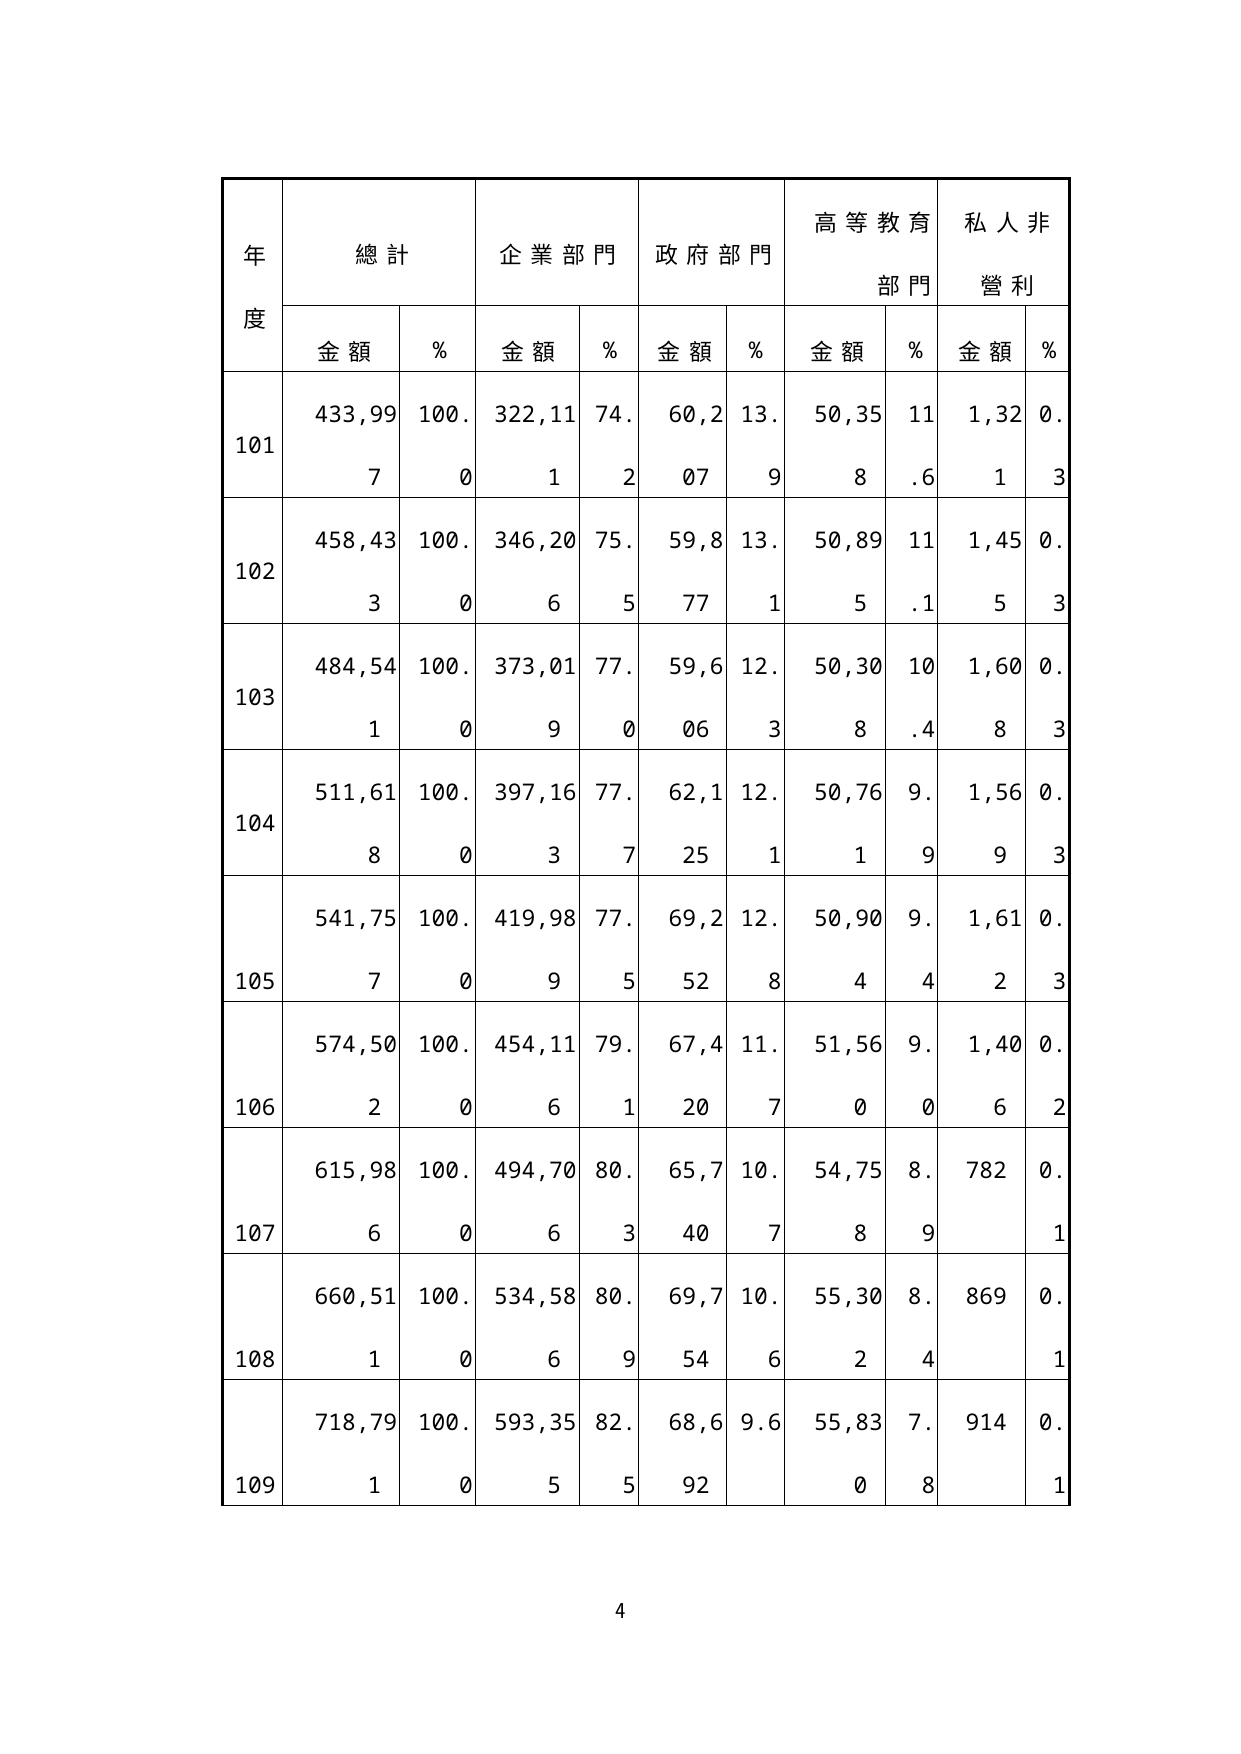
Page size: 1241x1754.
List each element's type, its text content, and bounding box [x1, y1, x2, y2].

table_cell 494,706 [476, 1128, 579, 1253]
table_cell 75.5 [580, 498, 638, 623]
table_header 高等教育部門 [785, 180, 937, 305]
table_cell 100.0 [400, 1002, 475, 1127]
table_cell 67,420 [639, 1002, 726, 1127]
table_cell 80.9 [580, 1254, 638, 1379]
table_cell 60,207 [639, 372, 726, 497]
table_cell 80.3 [580, 1128, 638, 1253]
table_cell 541,757 [283, 876, 399, 1001]
table_cell 82.5 [580, 1380, 638, 1505]
table_cell % [580, 306, 638, 371]
table_cell 100.0 [400, 750, 475, 875]
table_cell 1,612 [938, 876, 1025, 1001]
table_header 政府部門 [639, 180, 784, 305]
table_cell 1,321 [938, 372, 1025, 497]
table_cell 50,904 [785, 876, 885, 1001]
table_cell 54,758 [785, 1128, 885, 1253]
table_cell 金額 [785, 306, 885, 371]
table_cell 12.1 [727, 750, 784, 875]
table_cell 59,606 [639, 624, 726, 749]
table_cell 0.1 [1026, 1254, 1068, 1379]
table_cell 0.3 [1026, 876, 1068, 1001]
table_cell 101 [224, 372, 282, 497]
table_cell 373,019 [476, 624, 579, 749]
table_header 年度 [224, 180, 282, 371]
table_cell 107 [224, 1128, 282, 1253]
table_cell 9.9 [886, 750, 937, 875]
table_cell 615,986 [283, 1128, 399, 1253]
table_cell 511,618 [283, 750, 399, 875]
table_cell 100.0 [400, 1380, 475, 1505]
table_cell 782 [938, 1128, 1025, 1253]
table_cell 13.9 [727, 372, 784, 497]
table_cell % [400, 306, 475, 371]
table_cell 77.7 [580, 750, 638, 875]
table_cell 106 [224, 1002, 282, 1127]
table_cell % [886, 306, 937, 371]
table_cell 10.4 [886, 624, 937, 749]
table_cell 574,502 [283, 1002, 399, 1127]
table_cell 100.0 [400, 1254, 475, 1379]
table_cell 1,406 [938, 1002, 1025, 1127]
table_cell 100.0 [400, 498, 475, 623]
table_cell 100.0 [400, 1128, 475, 1253]
table_cell 77.5 [580, 876, 638, 1001]
table_cell % [727, 306, 784, 371]
table_cell 109 [224, 1380, 282, 1505]
table_cell 0.3 [1026, 372, 1068, 497]
table_cell 484,541 [283, 624, 399, 749]
table_cell 8.4 [886, 1254, 937, 1379]
table_cell 68,692 [639, 1380, 726, 1505]
table_cell 7.8 [886, 1380, 937, 1505]
table_cell 79.1 [580, 1002, 638, 1127]
table_header 企業部門 [476, 180, 638, 305]
table_cell 419,989 [476, 876, 579, 1001]
table_cell 454,116 [476, 1002, 579, 1127]
table_cell 55,830 [785, 1380, 885, 1505]
table_cell 金額 [283, 306, 399, 371]
table_cell 金額 [938, 306, 1025, 371]
table_cell 869 [938, 1254, 1025, 1379]
table_cell 50,308 [785, 624, 885, 749]
table_cell 660,511 [283, 1254, 399, 1379]
table_cell 593,355 [476, 1380, 579, 1505]
table_cell 8.9 [886, 1128, 937, 1253]
table_cell 金額 [476, 306, 579, 371]
table_header 總計 [283, 180, 475, 305]
table_cell % [1026, 306, 1068, 371]
table_cell 50,358 [785, 372, 885, 497]
table_cell 346,206 [476, 498, 579, 623]
table_cell 100.0 [400, 876, 475, 1001]
table_cell 11.1 [886, 498, 937, 623]
table_cell 金額 [639, 306, 726, 371]
table_cell 397,163 [476, 750, 579, 875]
table_cell 69,754 [639, 1254, 726, 1379]
table_cell 10.6 [727, 1254, 784, 1379]
table_cell 105 [224, 876, 282, 1001]
table_cell 65,740 [639, 1128, 726, 1253]
table_cell 13.1 [727, 498, 784, 623]
table_cell 9.4 [886, 876, 937, 1001]
table_cell 11.6 [886, 372, 937, 497]
table_cell 9.0 [886, 1002, 937, 1127]
table_cell 77.0 [580, 624, 638, 749]
table_cell 1,455 [938, 498, 1025, 623]
table_cell 100.0 [400, 624, 475, 749]
table_cell 12.8 [727, 876, 784, 1001]
table_cell 0.3 [1026, 624, 1068, 749]
table_cell 0.3 [1026, 498, 1068, 623]
table_cell 0.1 [1026, 1128, 1068, 1253]
table_cell 108 [224, 1254, 282, 1379]
table_cell 103 [224, 624, 282, 749]
table_cell 55,302 [785, 1254, 885, 1379]
table_cell 433,997 [283, 372, 399, 497]
table_cell 62,125 [639, 750, 726, 875]
table_cell 0.1 [1026, 1380, 1068, 1505]
table_cell 50,895 [785, 498, 885, 623]
table_cell 534,586 [476, 1254, 579, 1379]
table_cell 0.3 [1026, 750, 1068, 875]
table_cell 1,569 [938, 750, 1025, 875]
table_cell 59,877 [639, 498, 726, 623]
table_cell 10.7 [727, 1128, 784, 1253]
table_cell 9.6 [727, 1380, 784, 1505]
table_cell 0.2 [1026, 1002, 1068, 1127]
table_cell 1,608 [938, 624, 1025, 749]
table_cell 322,111 [476, 372, 579, 497]
table_cell 69,252 [639, 876, 726, 1001]
table_cell 718,791 [283, 1380, 399, 1505]
table_cell 11.7 [727, 1002, 784, 1127]
table_header 私人非營利 [938, 180, 1068, 305]
table_cell 50,761 [785, 750, 885, 875]
table_cell 914 [938, 1380, 1025, 1505]
table_cell 12.3 [727, 624, 784, 749]
table_cell 74.2 [580, 372, 638, 497]
table_cell 100.0 [400, 372, 475, 497]
table_cell 51,560 [785, 1002, 885, 1127]
table_cell 102 [224, 498, 282, 623]
table_cell 458,433 [283, 498, 399, 623]
table_cell 104 [224, 750, 282, 875]
